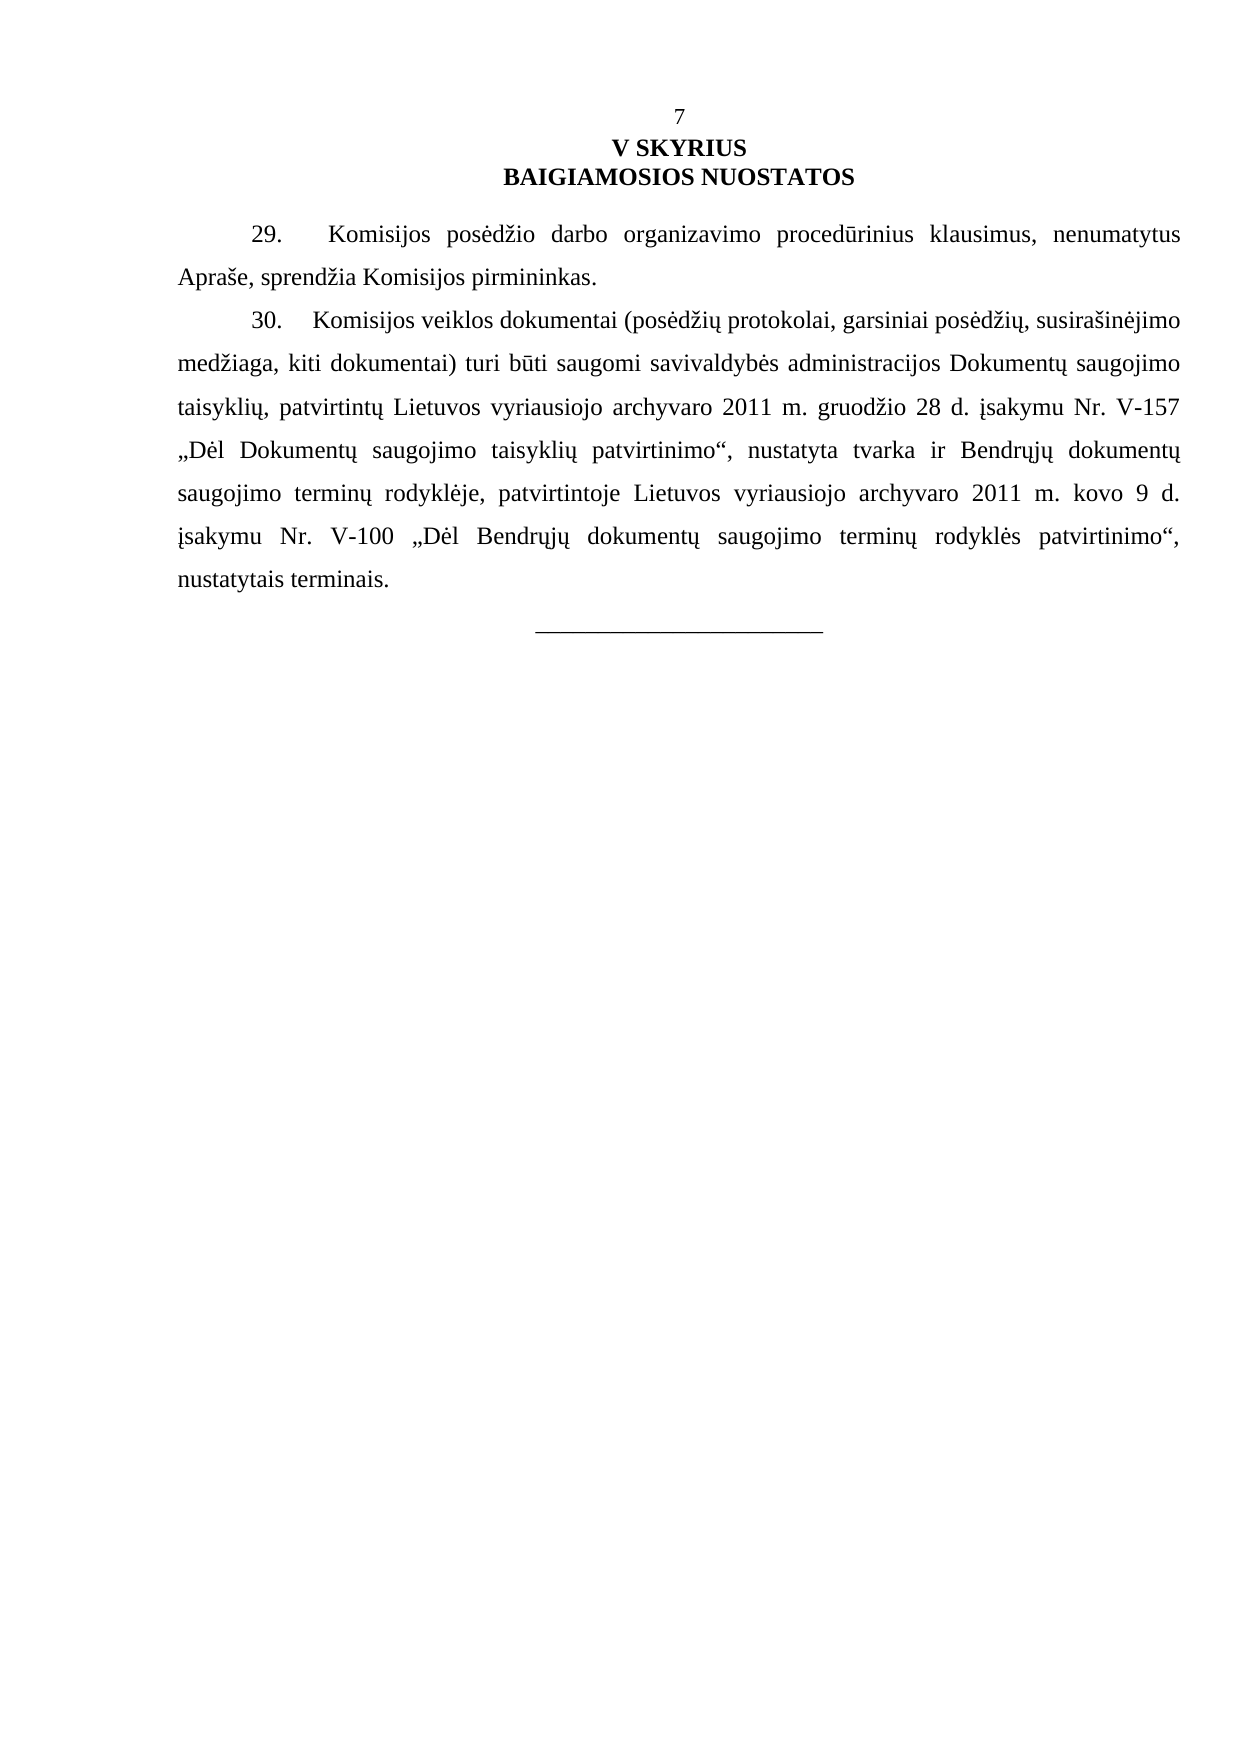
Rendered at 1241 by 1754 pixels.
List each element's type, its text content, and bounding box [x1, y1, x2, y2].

text 30. Komisijos veiklos dokumentai (posėdžių protokolai, garsiniai posėdžių, susirašinėjimo medžiaga, kiti dokumentai) turi būti saugomi savivaldybės administracijos Dokumentų saugojimo taisyklių, patvirtintų Lietuvos vyriausiojo archyvaro 2011 m. gruodžio 28 d. įsakymu Nr. V-157 „Dėl Dokumentų saugojimo taisyklių patvirtinimo“, nustatyta tvarka ir Bendrųjų dokumentų saugojimo terminų rodyklėje, patvirtintoje Lietuvos vyriausiojo archyvaro 2011 m. kovo 9 d. įsakymu Nr. V-100 „Dėl Bendrųjų dokumentų saugojimo terminų rodyklės patvirtinimo“, nustatytais terminais. [177, 305, 1181, 593]
text V SKYRIUS [177, 133, 1181, 162]
text 29. Komisijos posėdžio darbo organizavimo procedūrinius klausimus, nenumatytus Apraše, sprendžia Komisijos pirmininkas. [177, 219, 1181, 291]
text BAIGIAMOSIOS NUOSTATOS [177, 162, 1181, 190]
text _______________________ [177, 607, 1181, 636]
